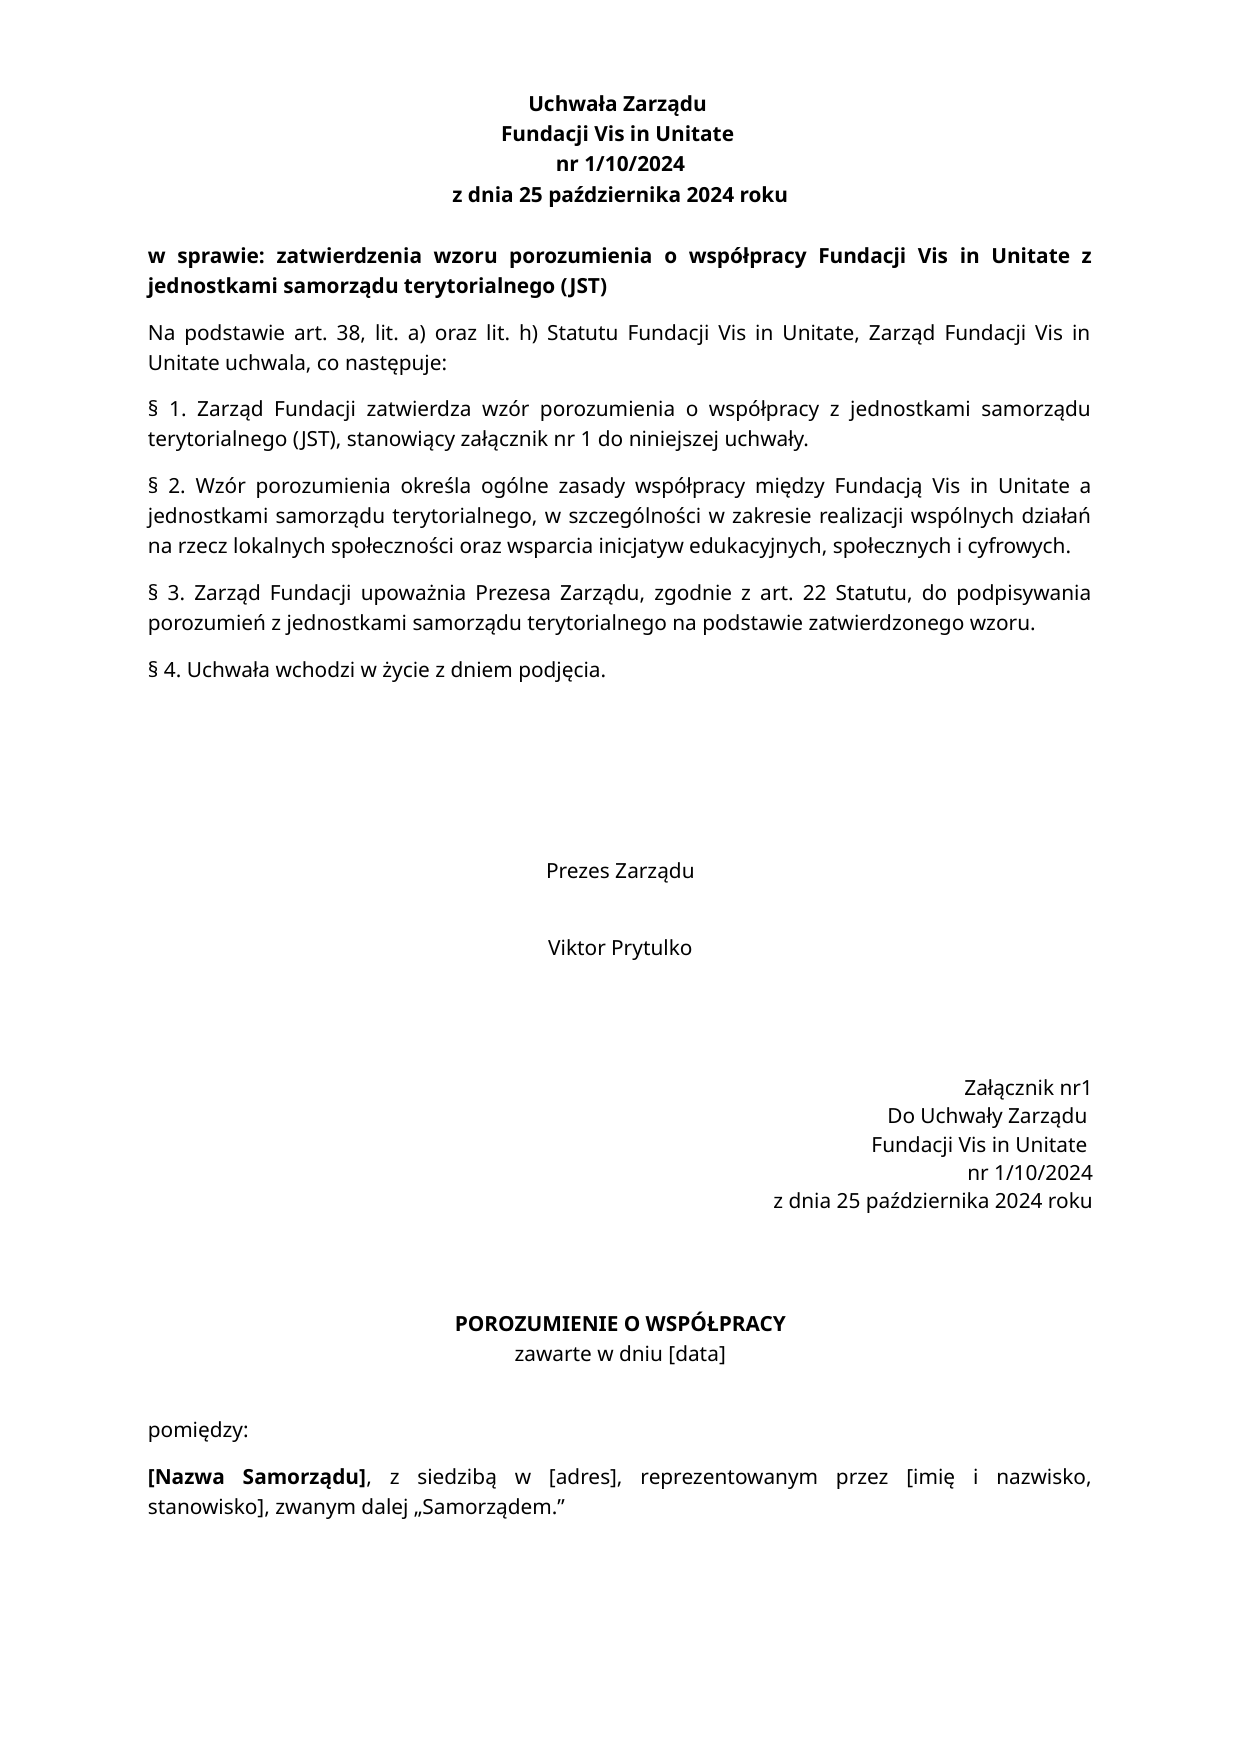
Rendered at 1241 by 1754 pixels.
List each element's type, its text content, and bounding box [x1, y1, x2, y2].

text § 2. Wzór porozumienia określa ogólne zasady współpracy między Fundacją Vis in Unitate a jednostkami samorządu terytorialnego, w szczególności w zakresie realizacji wspólnych działań na rzecz lokalnych społeczności oraz wsparcia inicjatyw edukacyjnych, społecznych i cyfrowych. [148, 471, 1093, 560]
text Uchwała Zarządu [148, 89, 1093, 117]
text nr 1/10/2024 [148, 149, 1093, 178]
text Fundacji Vis in Unitate [148, 1130, 1093, 1158]
text nr 1/10/2024 [148, 1158, 1093, 1187]
text § 3. Zarząd Fundacji upoważnia Prezesa Zarządu, zgodnie z art. 22 Statutu, do podpisywania porozumień z jednostkami samorządu terytorialnego na podstawie zatwierdzonego wzoru. [148, 578, 1093, 637]
text § 4. Uchwała wchodzi w życie z dniem podjęcia. [148, 655, 1093, 684]
text Viktor Prytulko [148, 902, 1093, 961]
text z dnia 25 października 2024 roku [148, 1187, 1093, 1215]
text w sprawie: zatwierdzenia wzoru porozumienia o współpracy Fundacji Vis in Unitate z jednostkami samorządu terytorialnego (JST) [148, 241, 1093, 299]
text POROZUMIENIE O WSPÓŁPRACY zawarte w dniu [data] [148, 1309, 1093, 1367]
text Prezes Zarządu [148, 796, 1093, 884]
text § 1. Zarząd Fundacji zatwierdza wzór porozumienia o współpracy z jednostkami samorządu terytorialnego (JST), stanowiący załącznik nr 1 do niniejszej uchwały. [148, 394, 1093, 453]
text [Nazwa Samorządu], z siedzibą w [adres], reprezentowanym przez [imię i nazwisko, stanowisko], zwanym dalej „Samorządem.” [148, 1462, 1093, 1521]
text z dnia 25 października 2024 roku [148, 180, 1093, 208]
text Fundacji Vis in Unitate [148, 119, 1093, 147]
text pomiędzy: [148, 1386, 1093, 1444]
text Na podstawie art. 38, lit. a) oraz lit. h) Statutu Fundacji Vis in Unitate, Zarząd Fundacji Vis in Unitate uchwala, co następuje: [148, 318, 1093, 376]
text Załącznik nr1 [148, 1073, 1093, 1101]
text Do Uchwały Zarządu [148, 1101, 1093, 1130]
